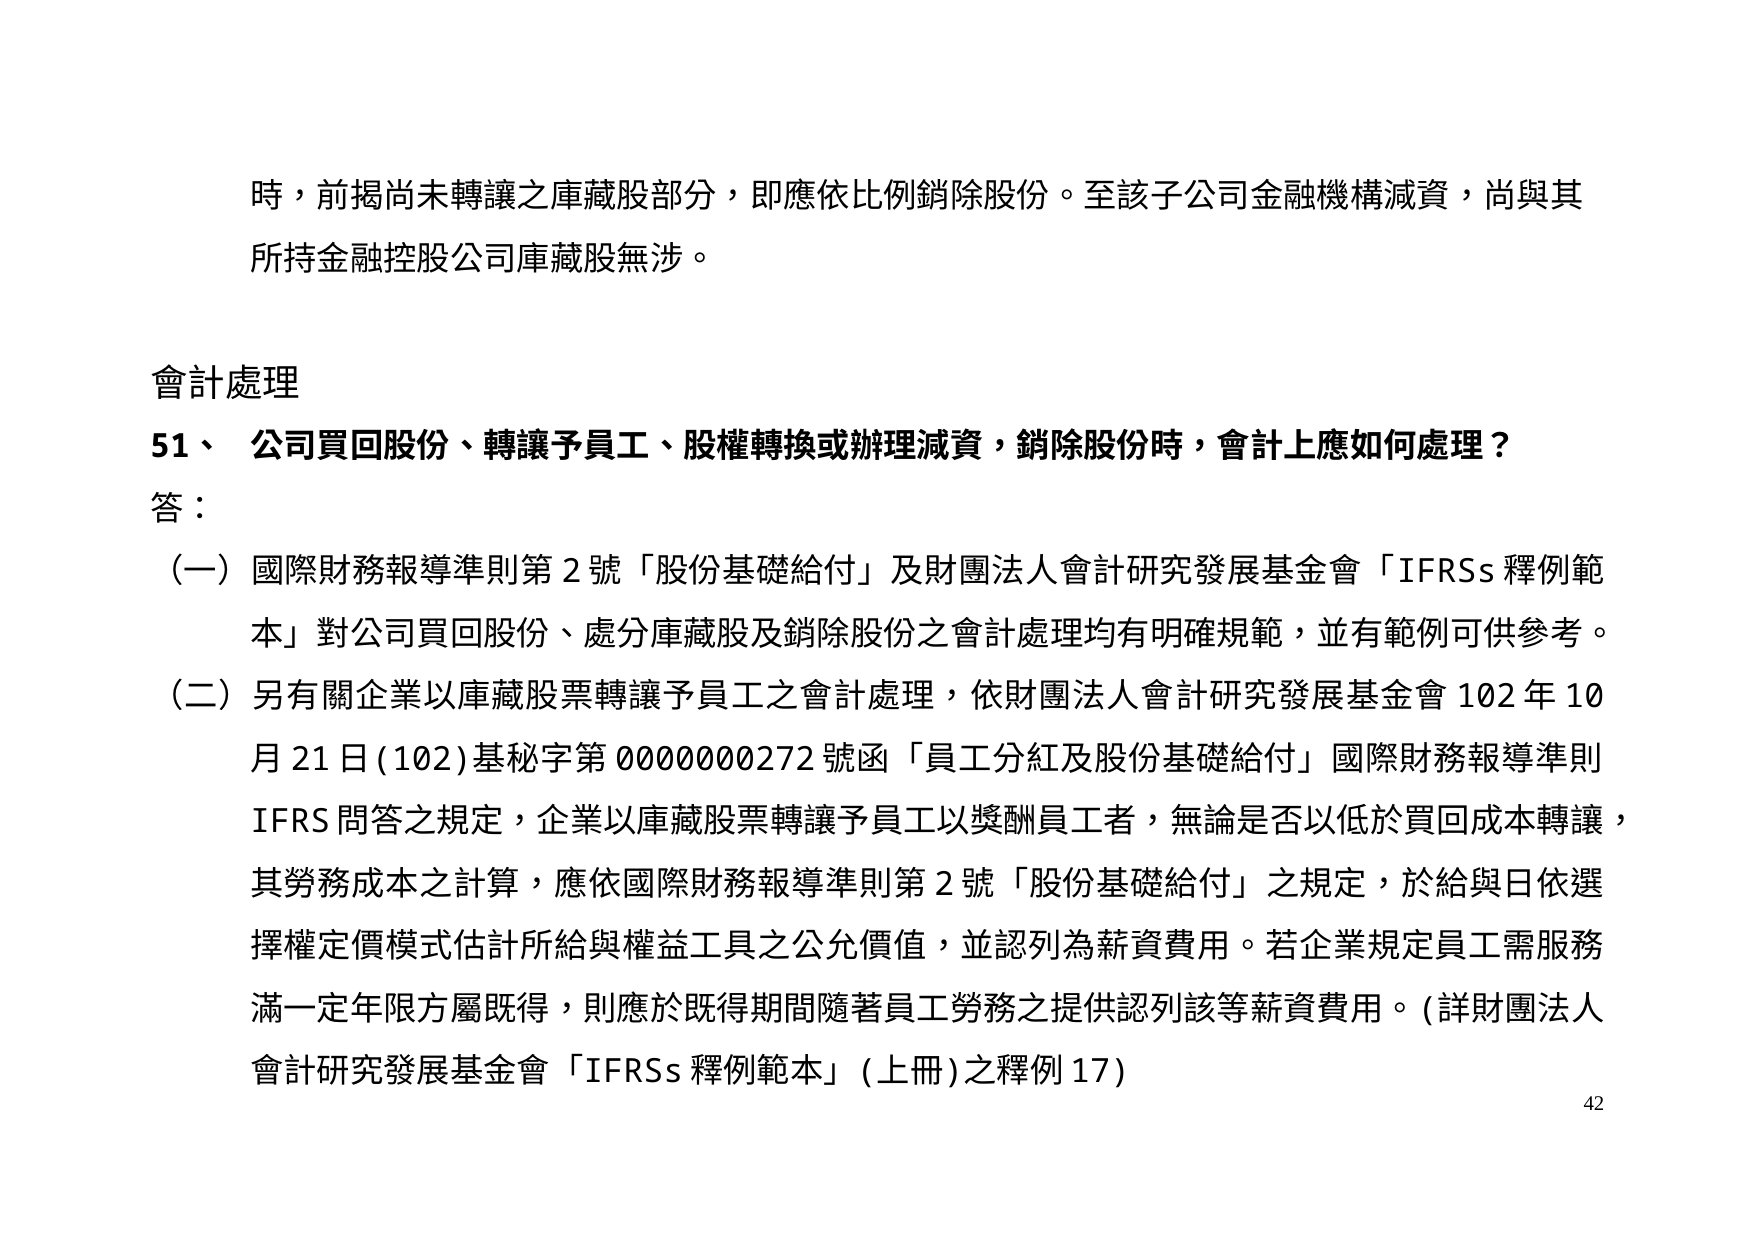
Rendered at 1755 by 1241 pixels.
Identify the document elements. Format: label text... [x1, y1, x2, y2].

text （二）另有關企業以庫藏股票轉讓予員工之會計處理，依財團法人會計研究發展基金會102年10月21日(102)基秘字第0000000272號函「員工分紅及股份基礎給付」國際財務報導準則IFRS問答之規定，企業以庫藏股票轉讓予員工以獎酬員工者，無論是否以低於買回成本轉讓，其勞務成本之計算，應依國際財務報導準則第2號「股份基礎給付」之規定，於給與日依選擇權定價模式估計所給與權益工具之公允價值，並認列為薪資費用。若企業規定員工需服務滿一定年限方屬既得，則應於既得期間隨著員工勞務之提供認列該等薪資費用。(詳財團法人會計研究發展基金會「IFRSs釋例範本」(上冊)之釋例17) [150, 651, 1604, 1089]
list 時，前揭尚未轉讓之庫藏股部分，即應依比例銷除股份。至該子公司金融機構減資，尚與其所持金融控股公司庫藏股無涉。 [150, 151, 1604, 276]
list 公司買回股份、轉讓予員工、股權轉換或辦理減資，銷除股份時，會計上應如何處理？ [150, 401, 1604, 464]
text 答： [150, 464, 1604, 526]
text 會計處理 [150, 339, 1604, 401]
text （一）國際財務報導準則第2號「股份基礎給付」及財團法人會計研究發展基金會「IFRSs釋例範本」對公司買回股份、處分庫藏股及銷除股份之會計處理均有明確規範，並有範例可供參考。 [150, 526, 1604, 651]
